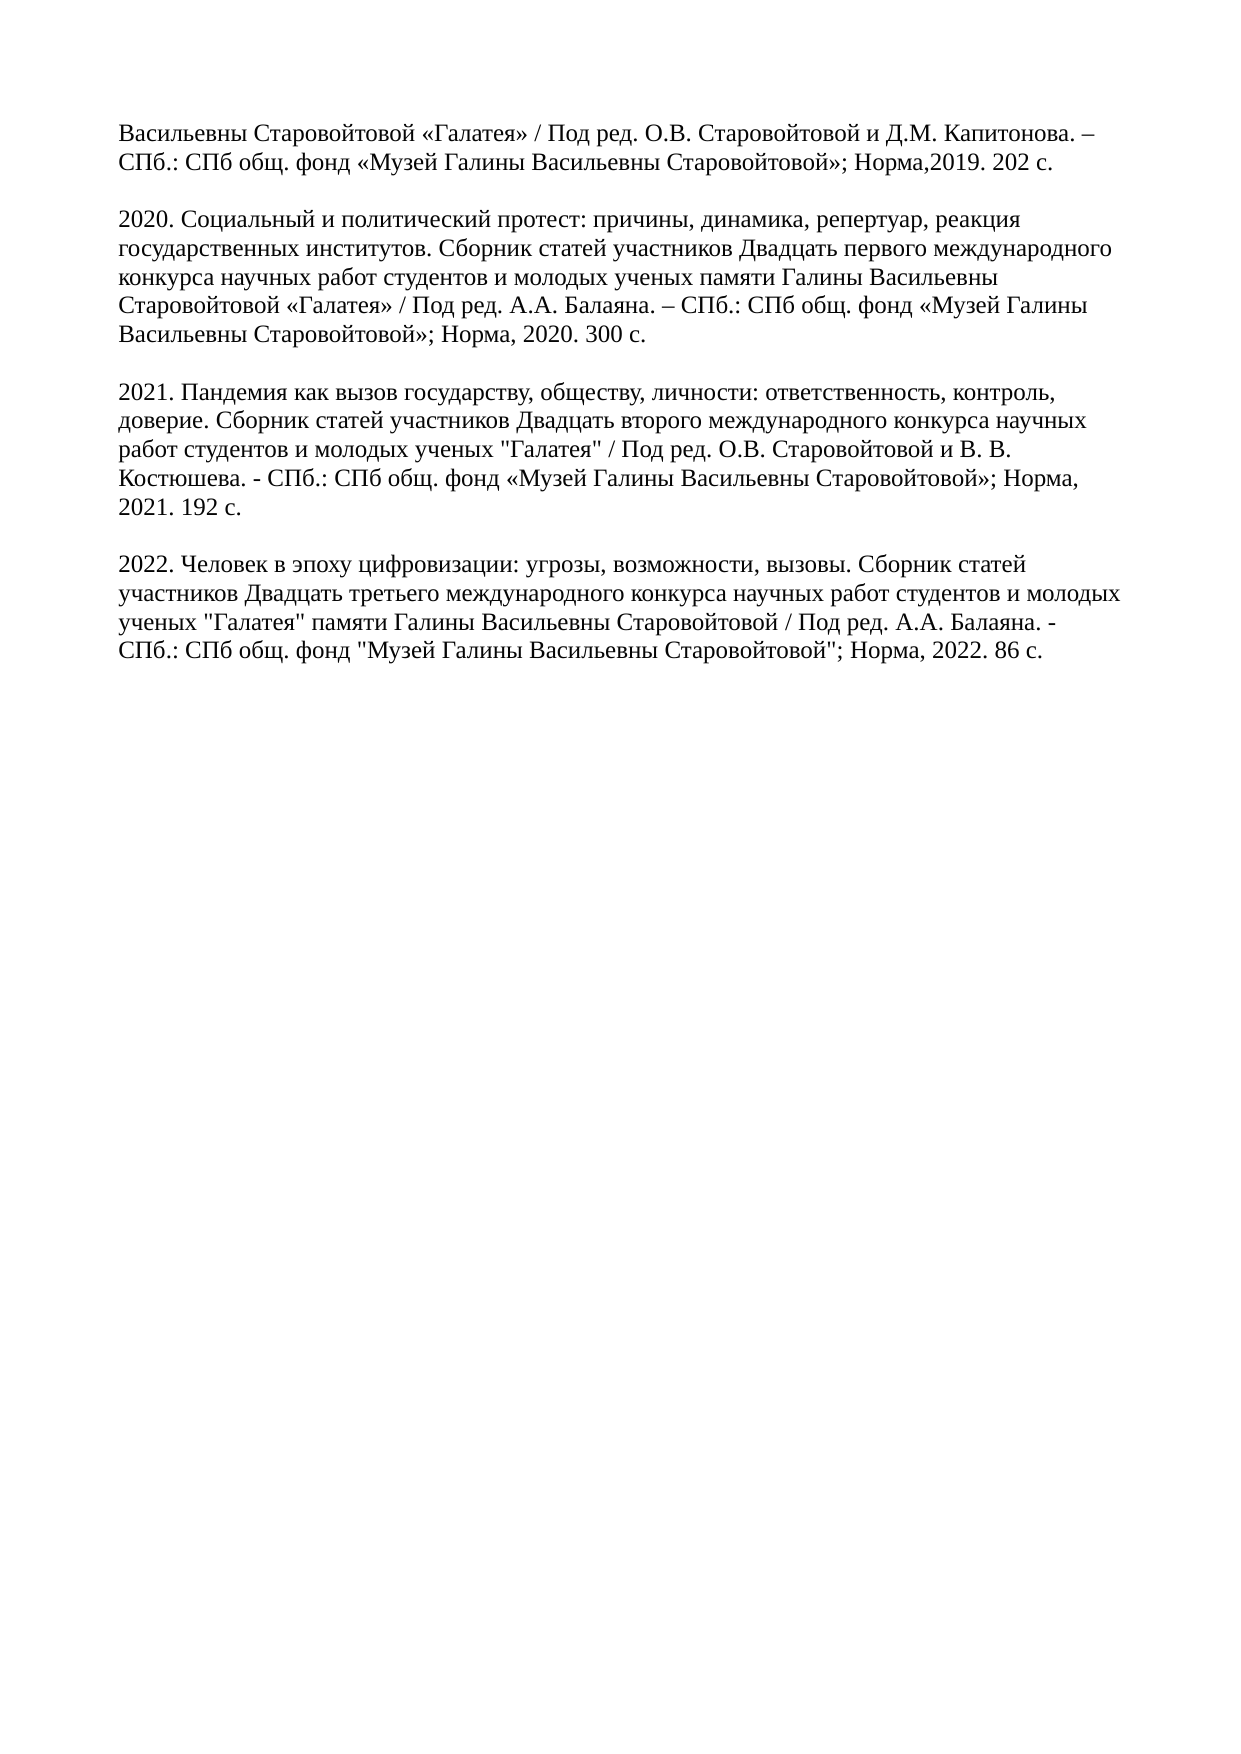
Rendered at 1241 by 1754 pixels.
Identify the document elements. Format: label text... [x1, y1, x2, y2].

text 2020. Социальный и политический протест: причины, динамика, репертуар, реакция государственных институтов. Сборник статей участников Двадцать первого международного конкурса научных работ студентов и молодых ученых памяти Галины Васильевны Старовойтовой «Галатея» / Под ред. А.А. Балаяна. – СПб.: СПб общ. фонд «Музей Галины Васильевны Старовойтовой»; Норма, 2020. 300 с. [118, 204, 1122, 348]
text 2021. Пандемия как вызов государству, обществу, личности: ответственность, контроль, доверие. Сборник статей участников Двадцать второго международного конкурса научных работ студентов и молодых ученых "Галатея" / Под ред. О.В. Старовойтовой и В. В. Костюшева. - СПб.: СПб общ. фонд «Музей Галины Васильевны Старовойтовой»; Норма, 2021. 192 с. [118, 377, 1122, 521]
text 2022. Человек в эпоху цифровизации: угрозы, возможности, вызовы. Сборник статей участников Двадцать третьего международного конкурса научных работ студентов и молодых ученых "Галатея" памяти Галины Васильевны Старовойтовой / Под ред. А.А. Балаяна. - СПб.: СПб общ. фонд "Музей Галины Васильевны Старовойтовой"; Норма, 2022. 86 с. [118, 549, 1122, 664]
text Васильевны Старовойтовой «Галатея» / Под ред. О.В. Старовойтовой и Д.М. Капитонова. – СПб.: СПб общ. фонд «Музей Галины Васильевны Старовойтовой»; Норма,2019. 202 с. [118, 118, 1122, 176]
